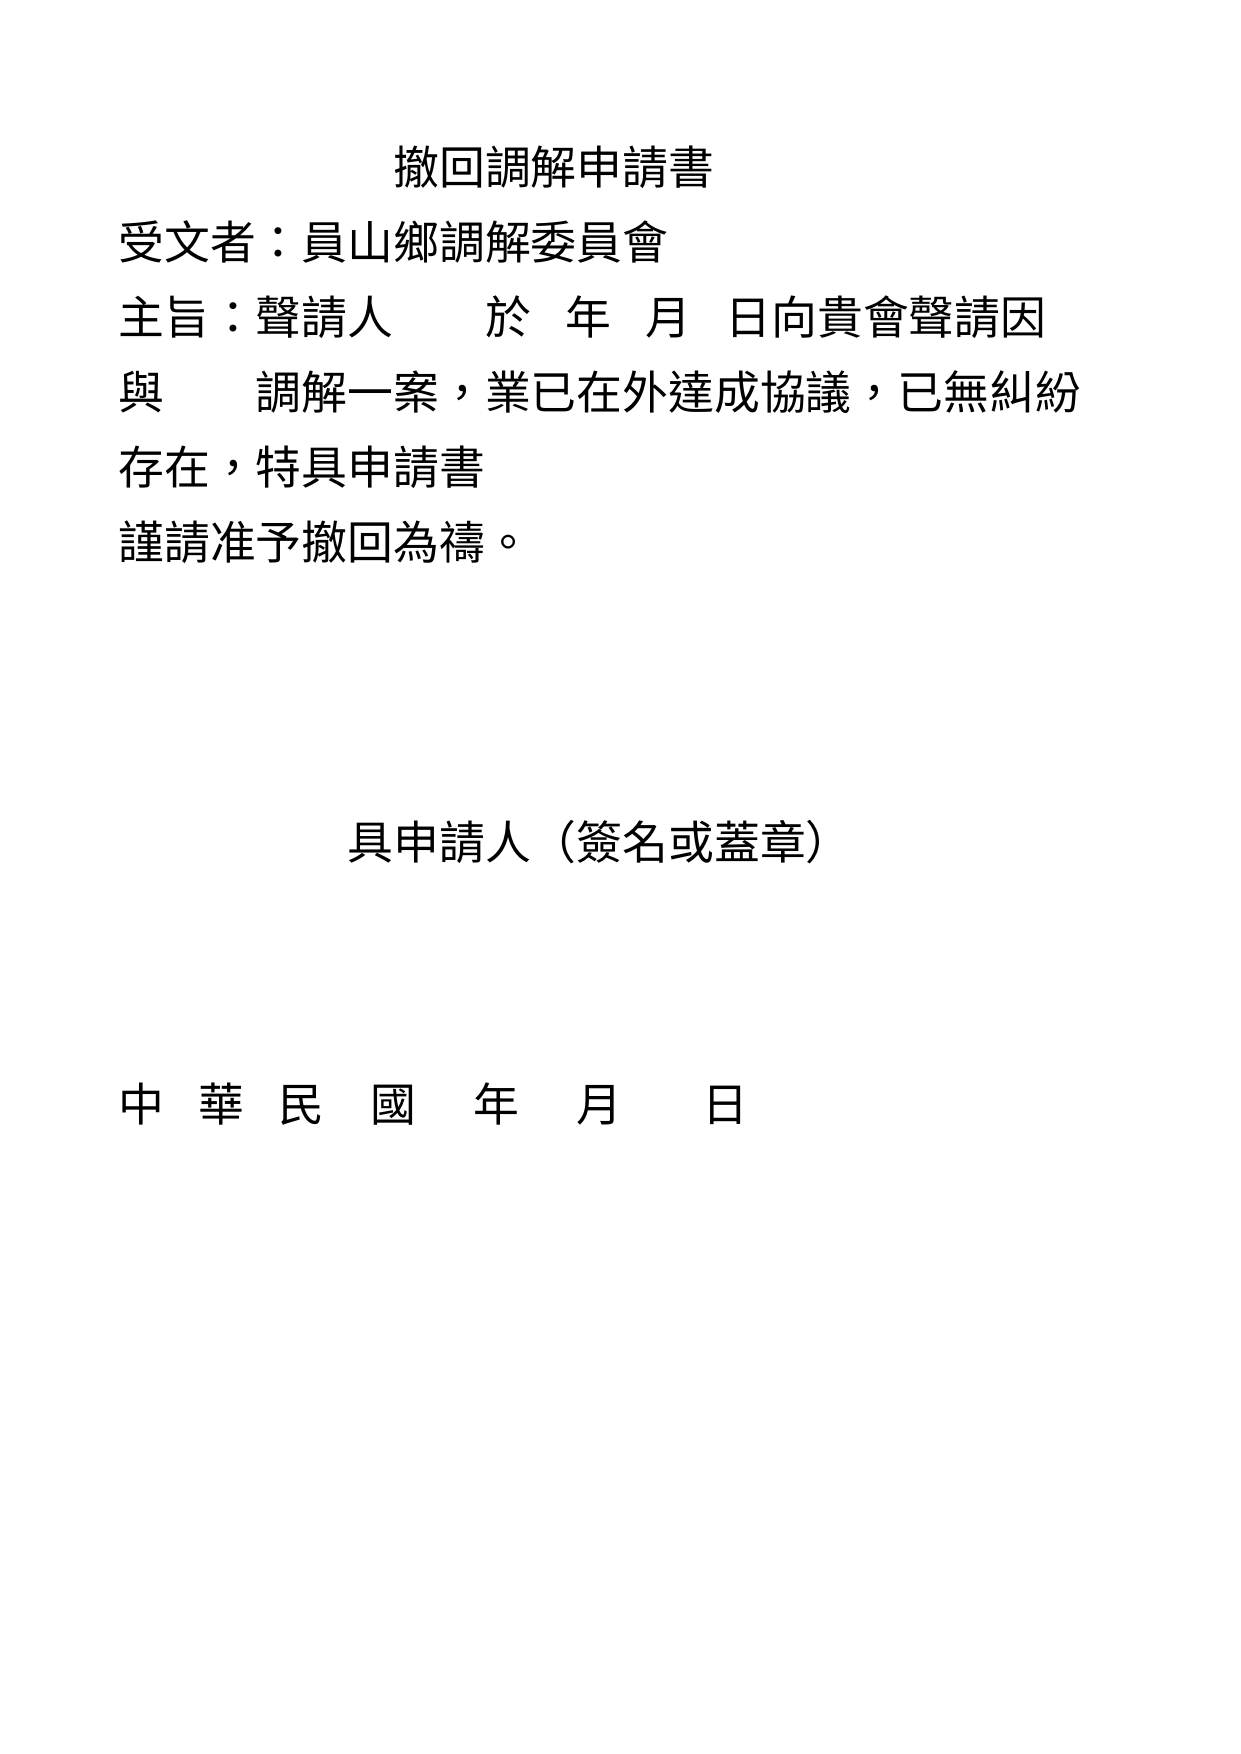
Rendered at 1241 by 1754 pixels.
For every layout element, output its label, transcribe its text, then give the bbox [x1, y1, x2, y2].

text 中 華 民 國 年 月 日 [118, 1064, 1122, 1139]
text 主旨：聲請人 於 年 月 日向貴會聲請因 與 調解一案，業已在外達成協議，已無糾紛存在，特具申請書 [118, 277, 1122, 502]
text 謹請准予撤回為禱。 [118, 502, 1122, 577]
text 具申請人（簽名或蓋章） [118, 802, 1122, 877]
text 受文者：員山鄉調解委員會 [118, 202, 1122, 277]
text 撤回調解申請書 [118, 127, 1122, 202]
